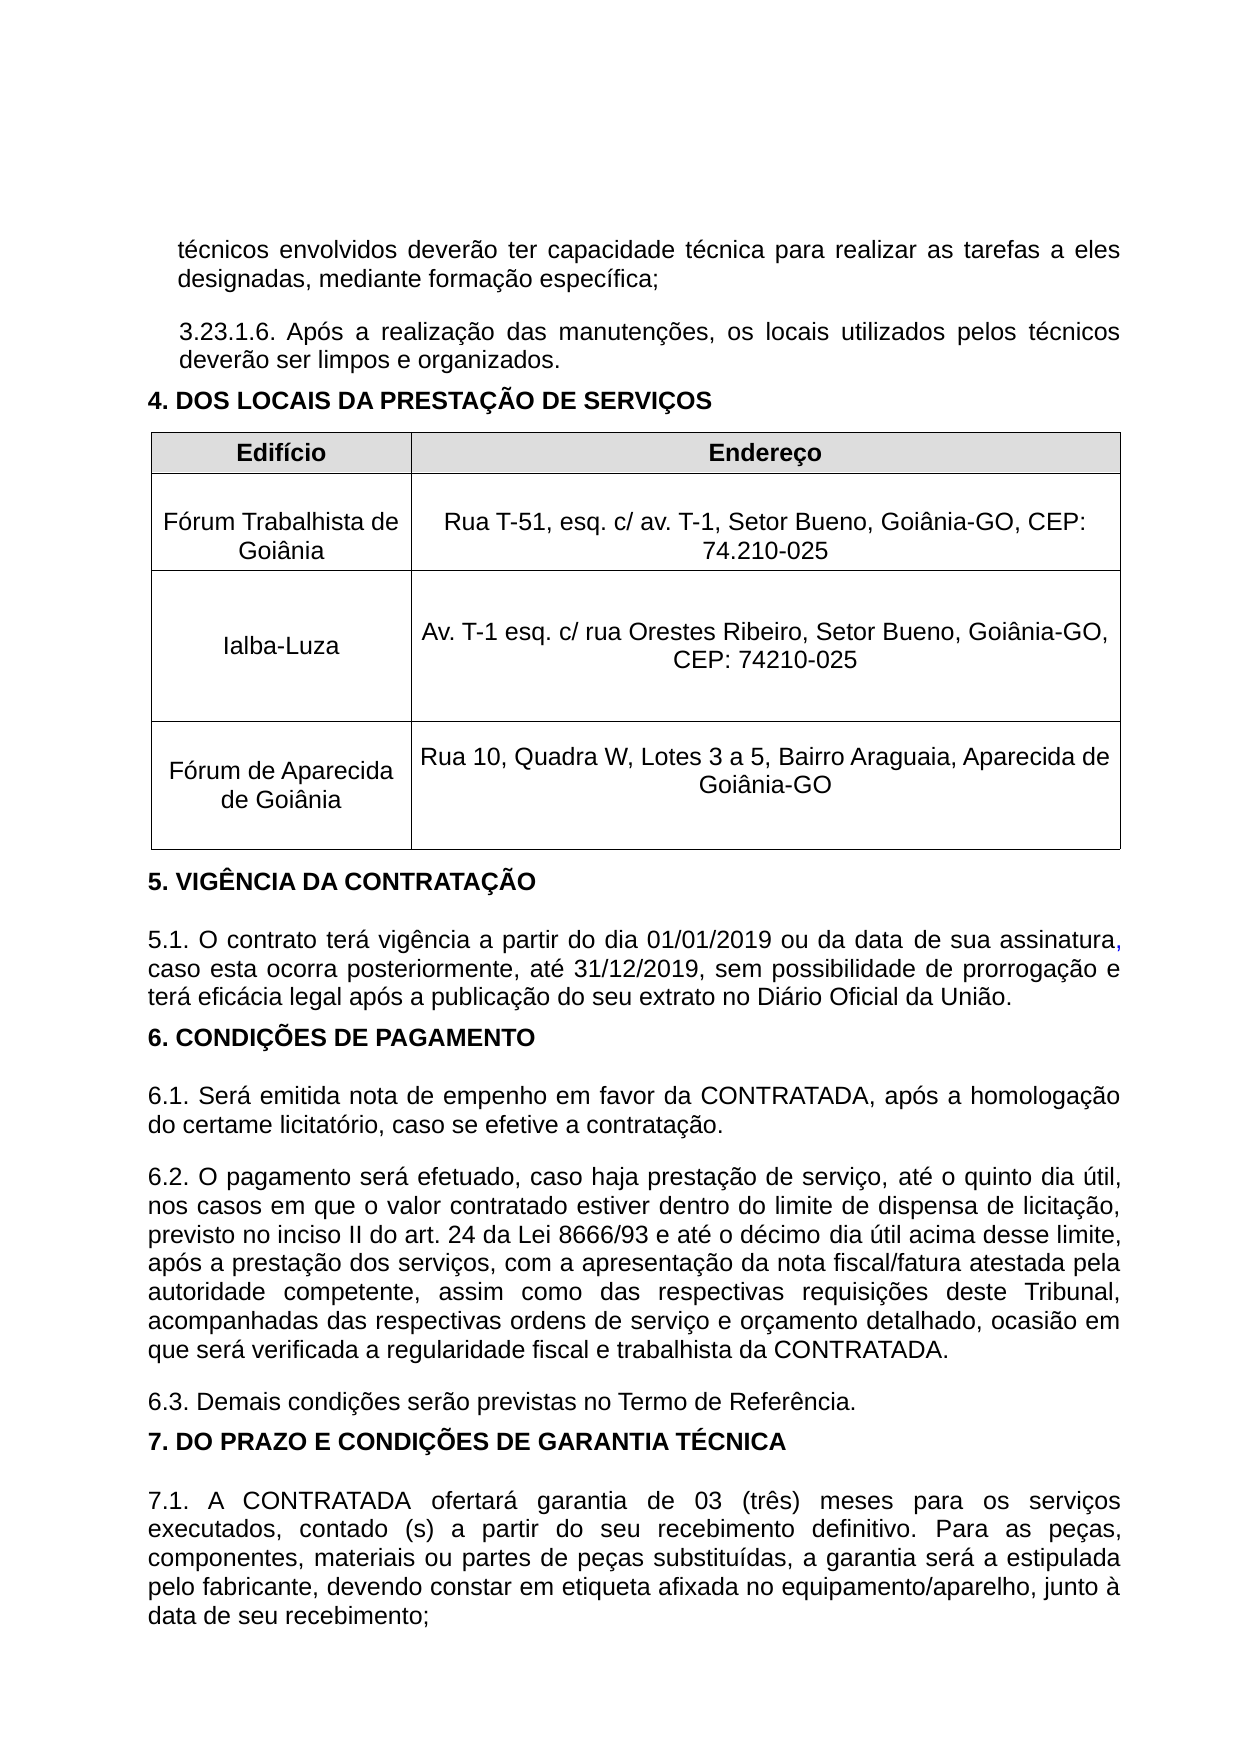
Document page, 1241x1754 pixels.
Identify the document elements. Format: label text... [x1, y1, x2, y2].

table_cell Rua T-51, esq. c/ av. T-1, Setor Bueno, Goiânia-GO, CEP: 74.210-025 [412, 474, 1120, 570]
text 6. CONDIÇÕES DE PAGAMENTO [148, 1023, 1122, 1052]
table_cell Fórum de Aparecida de Goiânia [152, 722, 411, 849]
text 7.1. A CONTRATADA ofertará garantia de 03 (três) meses para os serviços executados, contado (s) a partir do seu recebimento definitivo. Para as peças, componentes, materiais ou partes de peças substituídas, a garantia será a estipulada pelo fabricante, devendo constar em etiqueta afixada no equipamento/aparelho, junto à data de seu recebimento; [148, 1486, 1122, 1629]
text 5. VIGÊNCIA DA CONTRATAÇÃO [148, 867, 1122, 895]
text técnicos envolvidos deverão ter capacidade técnica para realizar as tarefas a eles designadas, mediante formação específica; [177, 235, 1122, 293]
text 6.1. Será emitida nota de empenho em favor da CONTRATADA, após a homologação do certame licitatório, caso se efetive a contratação. [148, 1081, 1122, 1138]
table_cell Rua 10, Quadra W, Lotes 3 a 5, Bairro Araguaia, Aparecida de Goiânia-GO [412, 722, 1120, 849]
text 6.3. Demais condições serão previstas no Termo de Referência. [148, 1387, 1122, 1416]
text 7. DO PRAZO E CONDIÇÕES DE GARANTIA TÉCNICA [148, 1427, 1122, 1456]
text 5.1. O contrato terá vigência a partir do dia 01/01/2019 ou da data de sua assinatura, caso esta ocorra posteriormente, até 31/12/2019, sem possibilidade de prorrogação e terá eficácia legal após a publicação do seu extrato no Diário Oficial da União. [148, 925, 1122, 1011]
table_cell Av. T-1 esq. c/ rua Orestes Ribeiro, Setor Bueno, Goiânia-GO, CEP: 74210-025 [412, 571, 1120, 721]
table_cell Fórum Trabalhista de Goiânia [152, 474, 411, 570]
table_header Endereço [412, 433, 1120, 472]
table_header Edifício [152, 433, 411, 472]
list 3.23.1.6. Após a realização das manutenções, os locais utilizados pelos técnicos deverão ser limpos e organizados. [179, 316, 1122, 374]
text 4. DOS LOCAIS DA PRESTAÇÃO DE SERVIÇOS [148, 386, 1122, 414]
text 6.2. O pagamento será efetuado, caso haja prestação de serviço, até o quinto dia útil, nos casos em que o valor contratado estiver dentro do limite de dispensa de licitação, previsto no inciso II do art. 24 da Lei 8666/93 e até o décimo dia útil acima desse limite, após a prestação dos serviços, com a apresentação da nota fiscal/fatura atestada pela autoridade competente, assim como das respectivas requisições deste Tribunal, acompanhadas das respectivas ordens de serviço e orçamento detalhado, ocasião em que será verificada a regularidade fiscal e trabalhista da CONTRATADA. [148, 1162, 1122, 1363]
table_cell Ialba-Luza [152, 571, 411, 721]
